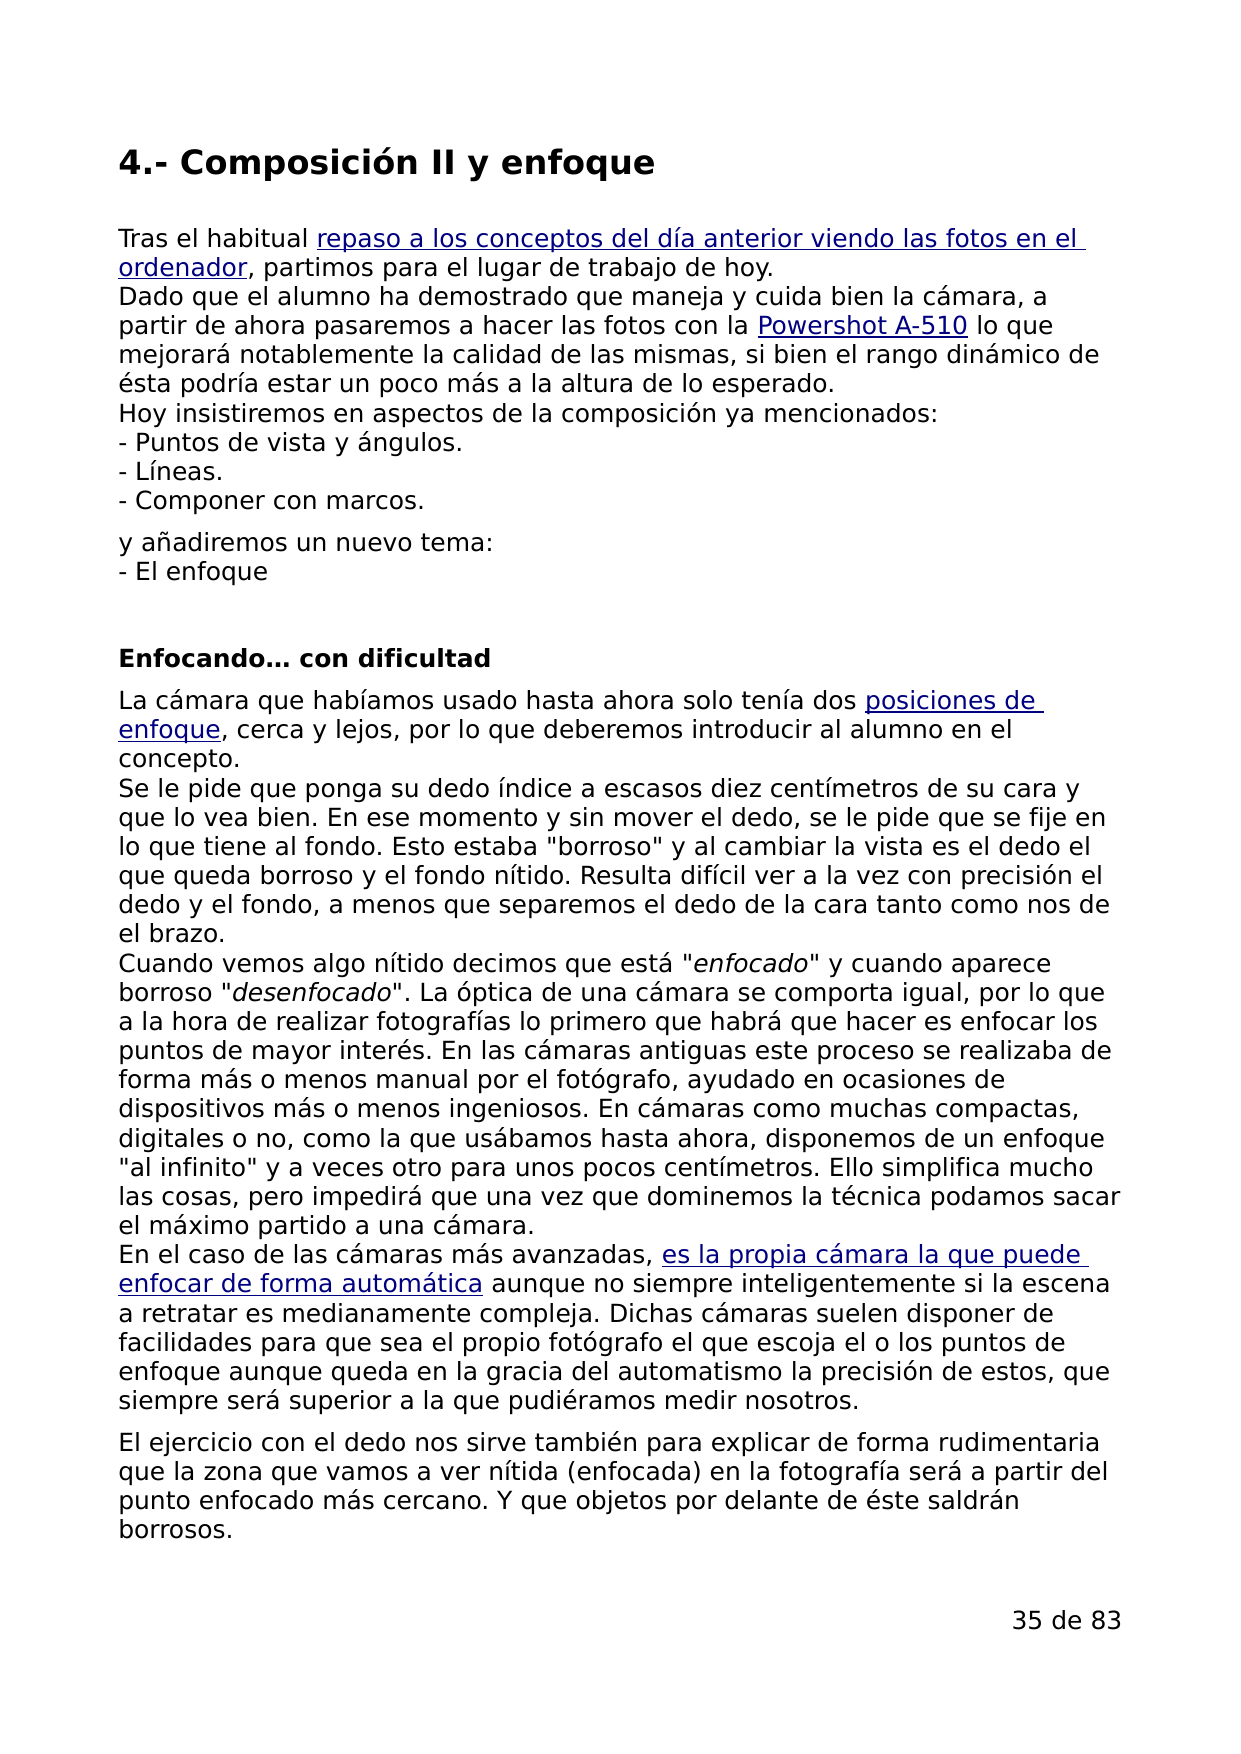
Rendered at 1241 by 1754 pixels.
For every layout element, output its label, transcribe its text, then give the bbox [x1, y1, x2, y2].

text El ejercicio con el dedo nos sirve también para explicar de forma rudimentaria que la zona que vamos a ver nítida (enfocada) en la fotografía será a partir del punto enfocado más cercano. Y que objetos por delante de éste saldrán borrosos. [118, 1428, 1122, 1545]
text Hoy insistiremos en aspectos de la composición ya mencionados: - Puntos de vista y ángulos. - Líneas. - Componer con marcos. [118, 399, 1122, 516]
text Tras el habitual repaso a los conceptos del día anterior viendo las fotos en el ordenador, partimos para el lugar de trabajo de hoy. Dado que el alumno ha demostrado que maneja y cuida bien la cámara, a partir de ahora pasaremos a hacer las fotos con la Powershot A-510 lo que mejorará notablemente la calidad de las mismas, si bien el rango dinámico de ésta podría estar un poco más a la altura de lo esperado. [118, 224, 1122, 399]
text La cámara que habíamos usado hasta ahora solo tenía dos posiciones de enfoque, cerca y lejos, por lo que deberemos introducir al alumno en el concepto. Se le pide que ponga su dedo índice a escasos diez centímetros de su cara y que lo vea bien. En ese momento y sin mover el dedo, se le pide que se fije en lo que tiene al fondo. Esto estaba "borroso" y al cambiar la vista es el dedo el que queda borroso y el fondo nítido. Resulta difícil ver a la vez con precisión el dedo y el fondo, a menos que separemos el dedo de la cara tanto como nos de el brazo. Cuando vemos algo nítido decimos que está "enfocado" y cuando aparece borroso "desenfocado". La óptica de una cámara se comporta igual, por lo que a la hora de realizar fotografías lo primero que habrá que hacer es enfocar los puntos de mayor interés. En las cámaras antiguas este proceso se realizaba de forma más o menos manual por el fotógrafo, ayudado en ocasiones de dispositivos más o menos ingeniosos. En cámaras como muchas compactas, digitales o no, como la que usábamos hasta ahora, disponemos de un enfoque "al infinito" y a veces otro para unos pocos centímetros. Ello simplifica mucho las cosas, pero impedirá que una vez que dominemos la técnica podamos sacar el máximo partido a una cámara. En el caso de las cámaras más avanzadas, es la propia cámara la que puede enfocar de forma automática aunque no siempre inteligentemente si la escena a retratar es medianamente compleja. Dichas cámaras suelen disponer de facilidades para que sea el propio fotógrafo el que escoja el o los puntos de enfoque aunque queda en la gracia del automatismo la precisión de estos, que siempre será superior a la que pudiéramos medir nosotros. [118, 686, 1122, 1416]
subtitle 4.- Composición II y enfoque [118, 143, 1122, 182]
text y añadiremos un nuevo tema: - El enfoque Enfocando… con dificultad [118, 528, 1122, 674]
